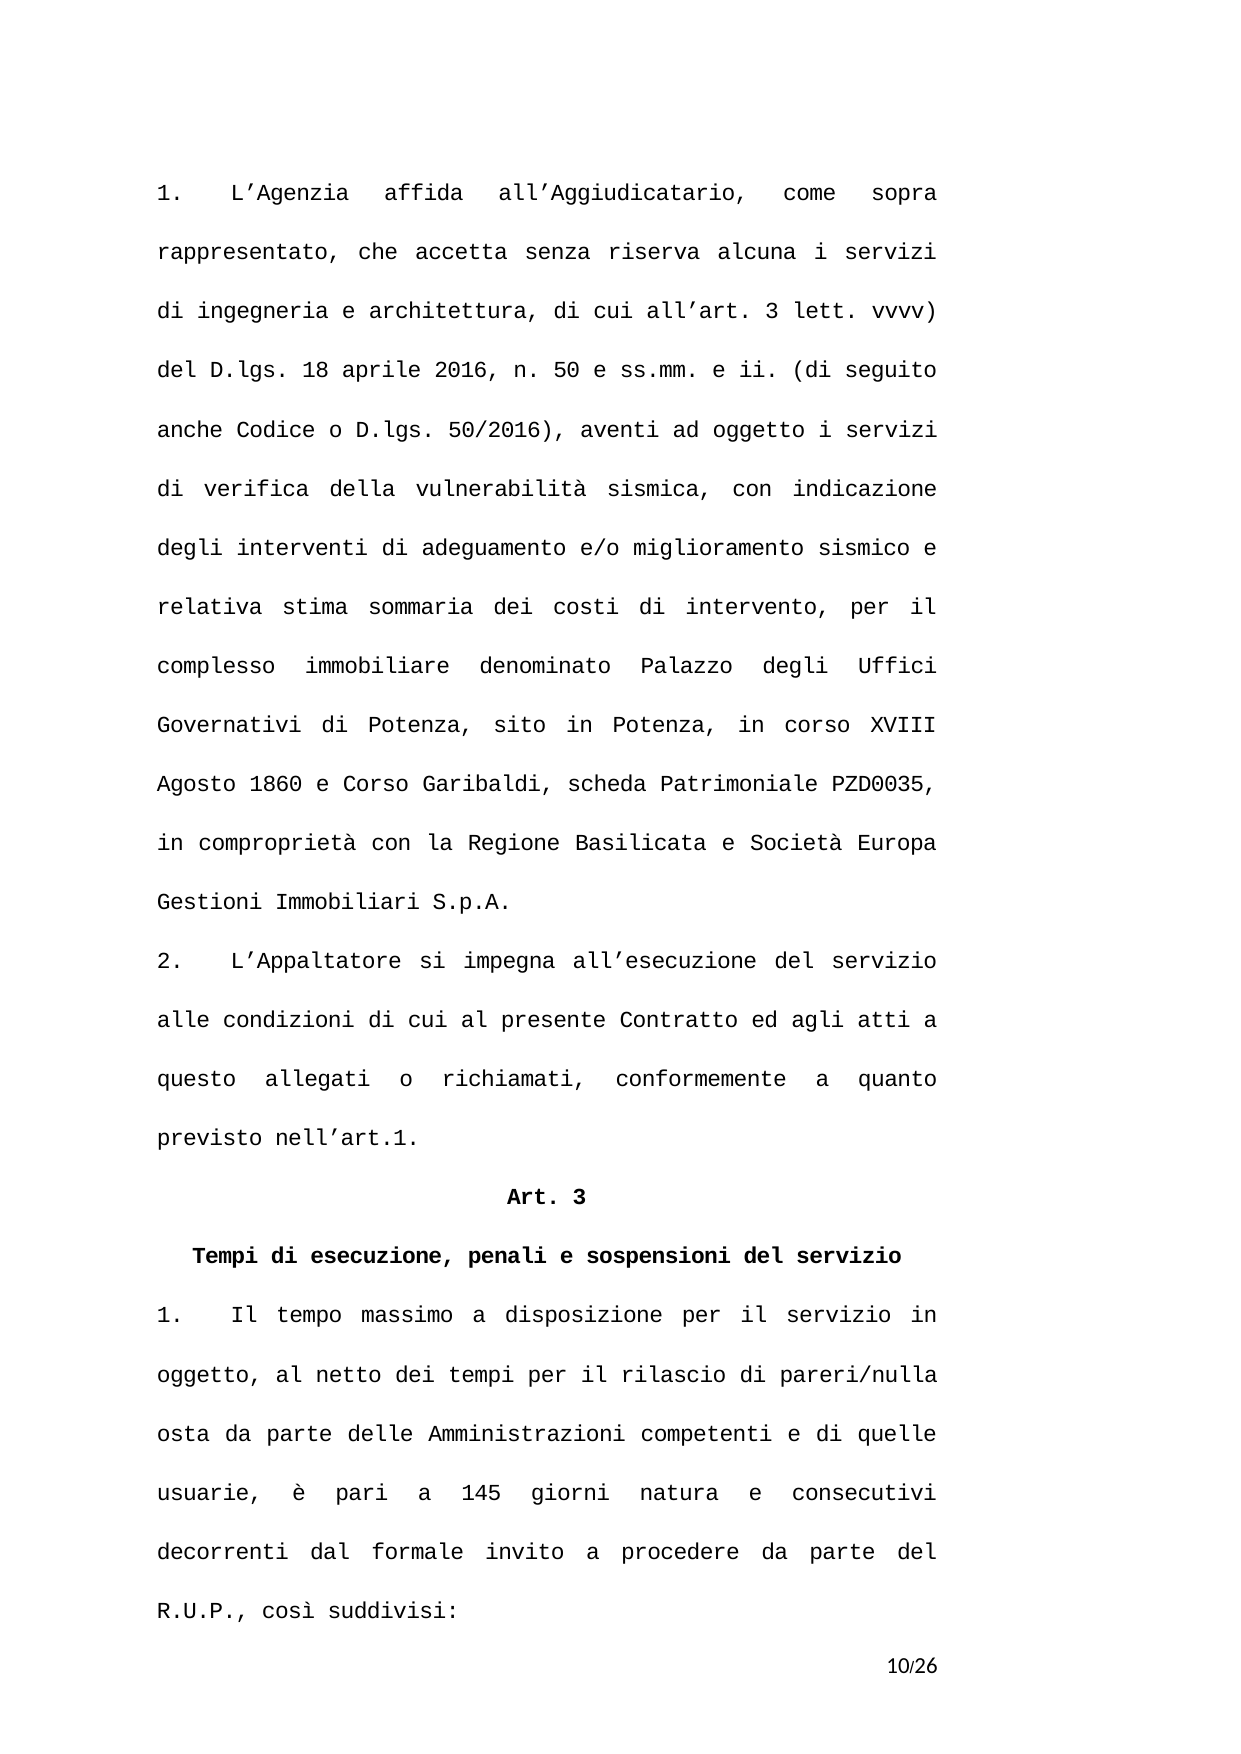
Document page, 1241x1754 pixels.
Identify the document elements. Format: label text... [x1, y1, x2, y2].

text Tempi di esecuzione, penali e sospensioni del servizio [157, 1217, 937, 1276]
text 2. L’Appaltatore si impegna all’esecuzione del servizio alle condizioni di cui al presente Contratto ed agli atti a questo allegati o richiamati, conformemente a quanto previsto nell’art.1. [157, 921, 937, 1158]
text 1. L’Agenzia affida all’Aggiudicatario, come sopra rappresentato, che accetta senza riserva alcuna i servizi di ingegneria e architettura, di cui all’art. 3 lett. vvvv) del D.lgs. 18 aprile 2016, n. 50 e ss.mm. e ii. (di seguito anche Codice o D.lgs. 50/2016), aventi ad oggetto i servizi di verifica della vulnerabilità sismica, con indicazione degli interventi di adeguamento e/o miglioramento sismico e relativa stima sommaria dei costi di intervento, per il complesso immobiliare denominato Palazzo degli Uffici Governativi di Potenza, sito in Potenza, in corso XVIII Agosto 1860 e Corso Garibaldi, scheda Patrimoniale PZD0035, in comproprietà con la Regione Basilicata e Società Europa Gestioni Immobiliari S.p.A. [157, 153, 937, 921]
text Art. 3 [157, 1158, 937, 1217]
text 1. Il tempo massimo a disposizione per il servizio in oggetto, al netto dei tempi per il rilascio di pareri/nulla osta da parte delle Amministrazioni competenti e di quelle usuarie, è pari a 145 giorni natura e consecutivi decorrenti dal formale invito a procedere da parte del R.U.P., così suddivisi: [157, 1276, 937, 1630]
